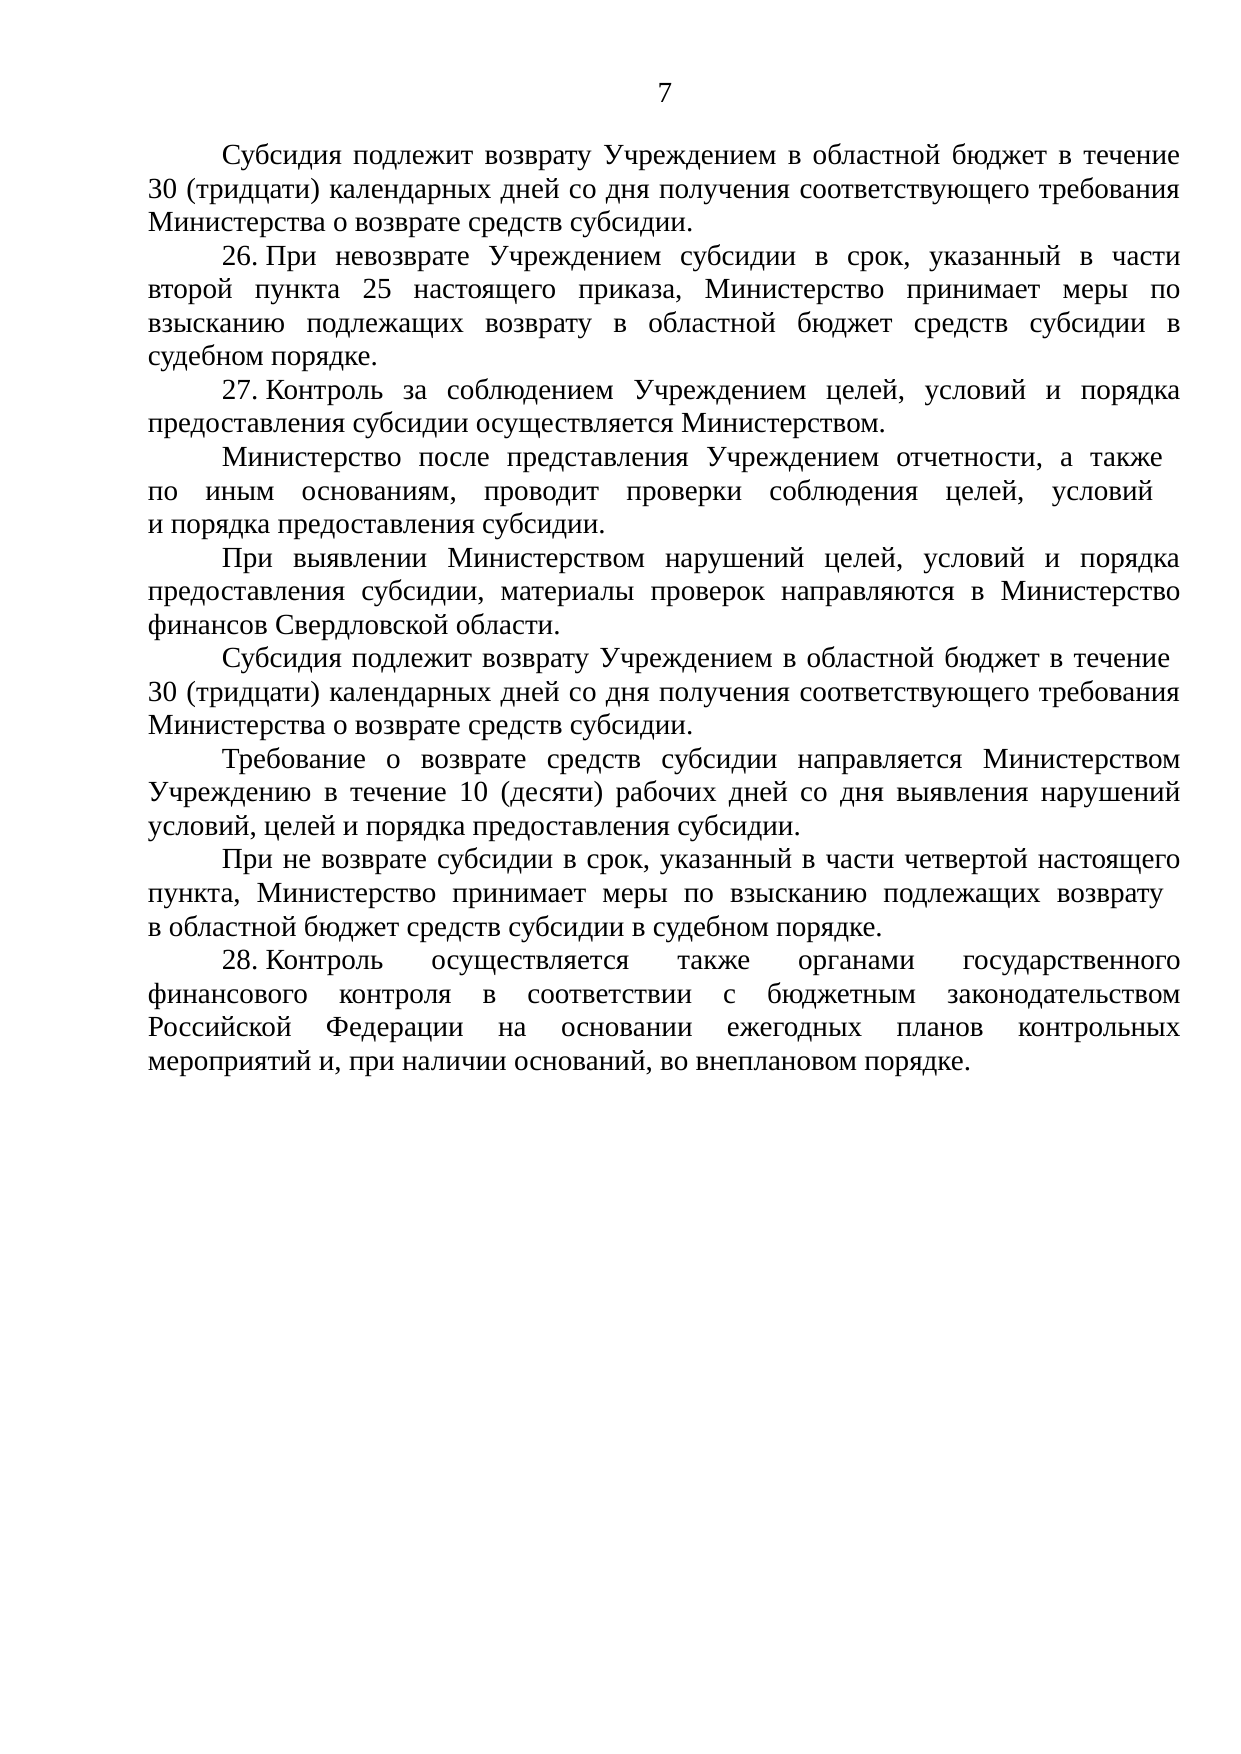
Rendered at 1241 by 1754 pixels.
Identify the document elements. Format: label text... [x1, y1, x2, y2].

text Требование о возврате средств субсидии направляется Министерством Учреждению в течение 10 (десяти) рабочих дней со дня выявления нарушений условий, целей и порядка предоставления субсидии. [148, 741, 1181, 842]
text Субсидия подлежит возврату Учреждением в областной бюджет в течение 30 (тридцати) календарных дней со дня получения соответствующего требования Министерства о возврате средств субсидии. [148, 137, 1181, 238]
text 28. Контроль осуществляется также органами государственного финансового контроля в соответствии с бюджетным законодательством Российской Федерации на основании ежегодных планов контрольных мероприятий и, при наличии оснований, во внеплановом порядке. [148, 942, 1181, 1076]
text 26. При невозврате Учреждением субсидии в срок, указанный в части второй пункта 25 настоящего приказа, Министерство принимает меры по взысканию подлежащих возврату в областной бюджет средств субсидии в судебном порядке. [148, 238, 1181, 372]
text Субсидия подлежит возврату Учреждением в областной бюджет в течение 30 (тридцати) календарных дней со дня получения соответствующего требования Министерства о возврате средств субсидии. [148, 640, 1181, 741]
text При не возврате субсидии в срок, указанный в части четвертой настоящего пункта, Министерство принимает меры по взысканию подлежащих возврату в областной бюджет средств субсидии в судебном порядке. [148, 842, 1181, 942]
text 27. Контроль за соблюдением Учреждением целей, условий и порядка предоставления субсидии осуществляется Министерством. [148, 372, 1181, 439]
text При выявлении Министерством нарушений целей, условий и порядка предоставления субсидии, материалы проверок направляются в Министерство финансов Свердловской области. [148, 540, 1181, 640]
text Министерство после представления Учреждением отчетности, а также по иным основаниям, проводит проверки соблюдения целей, условий и порядка предоставления субсидии. [148, 439, 1181, 540]
